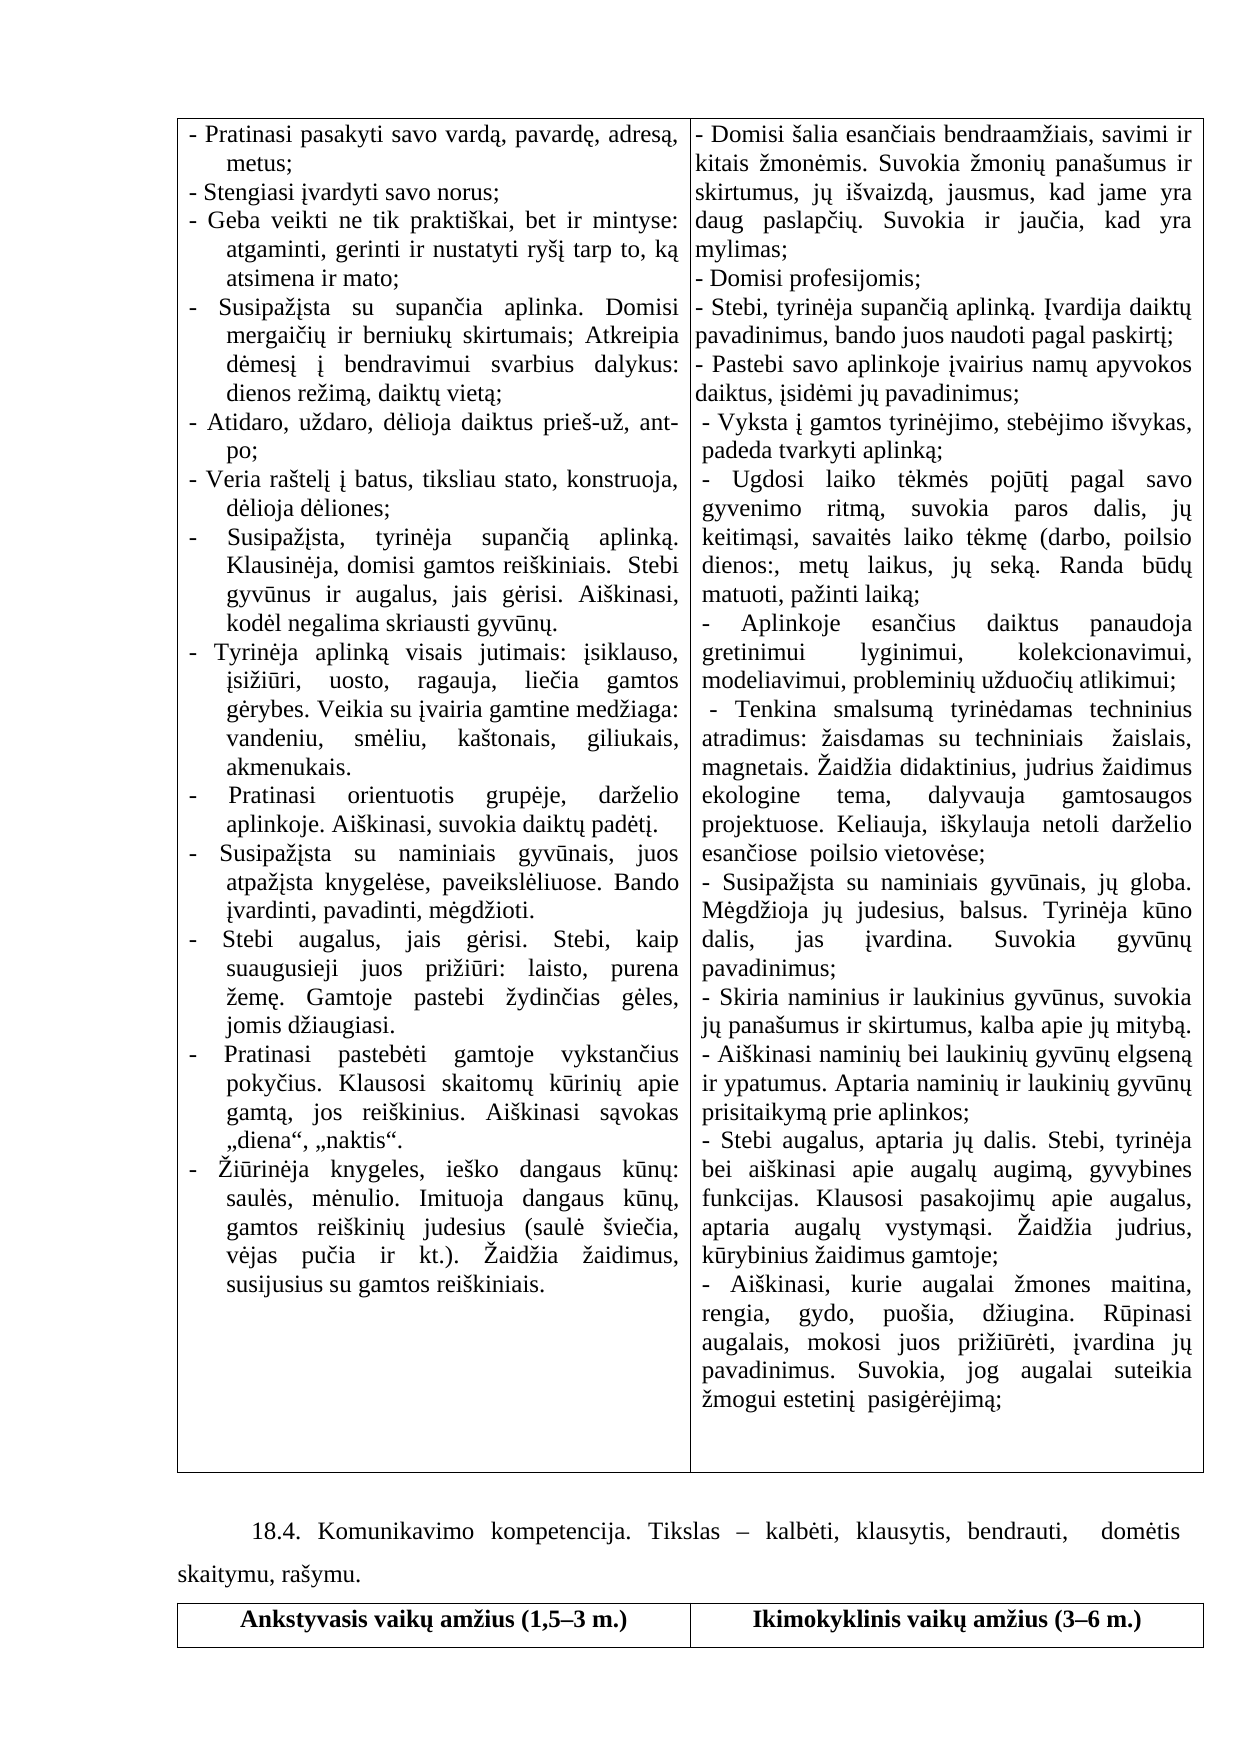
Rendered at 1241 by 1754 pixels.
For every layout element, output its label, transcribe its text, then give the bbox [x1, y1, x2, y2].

text 18.4. Komunikavimo kompetencija. Tikslas – kalbėti, klausytis, bendrauti, domėtis skaitymu, rašymu. [177, 1516, 1181, 1588]
table_cell - Domisi šalia esančiais bendraamžiais, savimi ir kitais žmonėmis. Suvokia žmonių panašumus ir skirtumus, jų išvaizdą, jausmus, kad jame yra daug paslapčių. Suvokia ir jaučia, kad yra mylimas; - Domisi profesijomis; - Stebi, tyrinėja supančią aplinką. Įvardija daiktų pavadinimus, bando juos naudoti pagal paskirtį; - Pastebi savo aplinkoje įvairius namų apyvokos daiktus, įsidėmi jų pavadinimus; - Vyksta į gamtos tyrinėjimo, stebėjimo išvykas, padeda tvarkyti aplinką; - Ugdosi laiko tėkmės pojūtį pagal savo gyvenimo ritmą, suvokia paros dalis, jų keitimąsi, savaitės laiko tėkmę (darbo, poilsio dienos:, metų laikus, jų seką. Randa būdų matuoti, pažinti laiką; - Aplinkoje esančius daiktus panaudoja gretinimui lyginimui, kolekcionavimui, modeliavimui, probleminių užduočių atlikimui; - Tenkina smalsumą tyrinėdamas techninius atradimus: žaisdamas su techniniais žaislais, magnetais. Žaidžia didaktinius, judrius žaidimus ekologine tema, dalyvauja gamtosaugos projektuose. Keliauja, iškylauja netoli darželio esančiose poilsio vietovėse; - Susipažįsta su naminiais gyvūnais, jų globa. Mėgdžioja jų judesius, balsus. Tyrinėja kūno dalis, jas įvardina. Suvokia gyvūnų pavadinimus; - Skiria naminius ir laukinius gyvūnus, suvokia jų panašumus ir skirtumus, kalba apie jų mitybą. - Aiškinasi naminių bei laukinių gyvūnų elgseną ir ypatumus. Aptaria naminių ir laukinių gyvūnų prisitaikymą prie aplinkos; - Stebi augalus, aptaria jų dalis. Stebi, tyrinėja bei aiškinasi apie augalų augimą, gyvybines funkcijas. Klausosi pasakojimų apie augalus, aptaria augalų vystymąsi. Žaidžia judrius, kūrybinius žaidimus gamtoje; - Aiškinasi, kurie augalai žmones maitina, rengia, gydo, puošia, džiugina. Rūpinasi augalais, mokosi juos prižiūrėti, įvardina jų pavadinimus. Suvokia, jog augalai suteikia žmogui estetinį pasigėrėjimą; [691, 119, 1203, 1472]
table_header Ankstyvasis vaikų amžius (1,5–3 m.) [178, 1604, 690, 1647]
table_header Ikimokyklinis vaikų amžius (3–6 m.) [691, 1604, 1203, 1647]
table_cell - Pratinasi pasakyti savo vardą, pavardę, adresą, metus; - Stengiasi įvardyti savo norus; - Geba veikti ne tik praktiškai, bet ir mintyse: atgaminti, gerinti ir nustatyti ryšį tarp to, ką atsimena ir mato; - Susipažįsta su supančia aplinka. Domisi mergaičių ir berniukų skirtumais; Atkreipia dėmesį į bendravimui svarbius dalykus: dienos režimą, daiktų vietą; - Atidaro, uždaro, dėlioja daiktus prieš-už, ant-po; - Veria raštelį į batus, tiksliau stato, konstruoja, dėlioja dėliones; - Susipažįsta, tyrinėja supančią aplinką. Klausinėja, domisi gamtos reiškiniais. Stebi gyvūnus ir augalus, jais gėrisi. Aiškinasi, kodėl negalima skriausti gyvūnų. - Tyrinėja aplinką visais jutimais: įsiklauso, įsižiūri, uosto, ragauja, liečia gamtos gėrybes. Veikia su įvairia gamtine medžiaga: vandeniu, smėliu, kaštonais, giliukais, akmenukais. - Pratinasi orientuotis grupėje, darželio aplinkoje. Aiškinasi, suvokia daiktų padėtį. - Susipažįsta su naminiais gyvūnais, juos atpažįsta knygelėse, paveikslėliuose. Bando įvardinti, pavadinti, mėgdžioti. - Stebi augalus, jais gėrisi. Stebi, kaip suaugusieji juos prižiūri: laisto, purena žemę. Gamtoje pastebi žydinčias gėles, jomis džiaugiasi. - Pratinasi pastebėti gamtoje vykstančius pokyčius. Klausosi skaitomų kūrinių apie gamtą, jos reiškinius. Aiškinasi sąvokas „diena“, „naktis“. - Žiūrinėja knygeles, ieško dangaus kūnų: saulės, mėnulio. Imituoja dangaus kūnų, gamtos reiškinių judesius (saulė šviečia, vėjas pučia ir kt.). Žaidžia žaidimus, susijusius su gamtos reiškiniais. [178, 119, 690, 1472]
